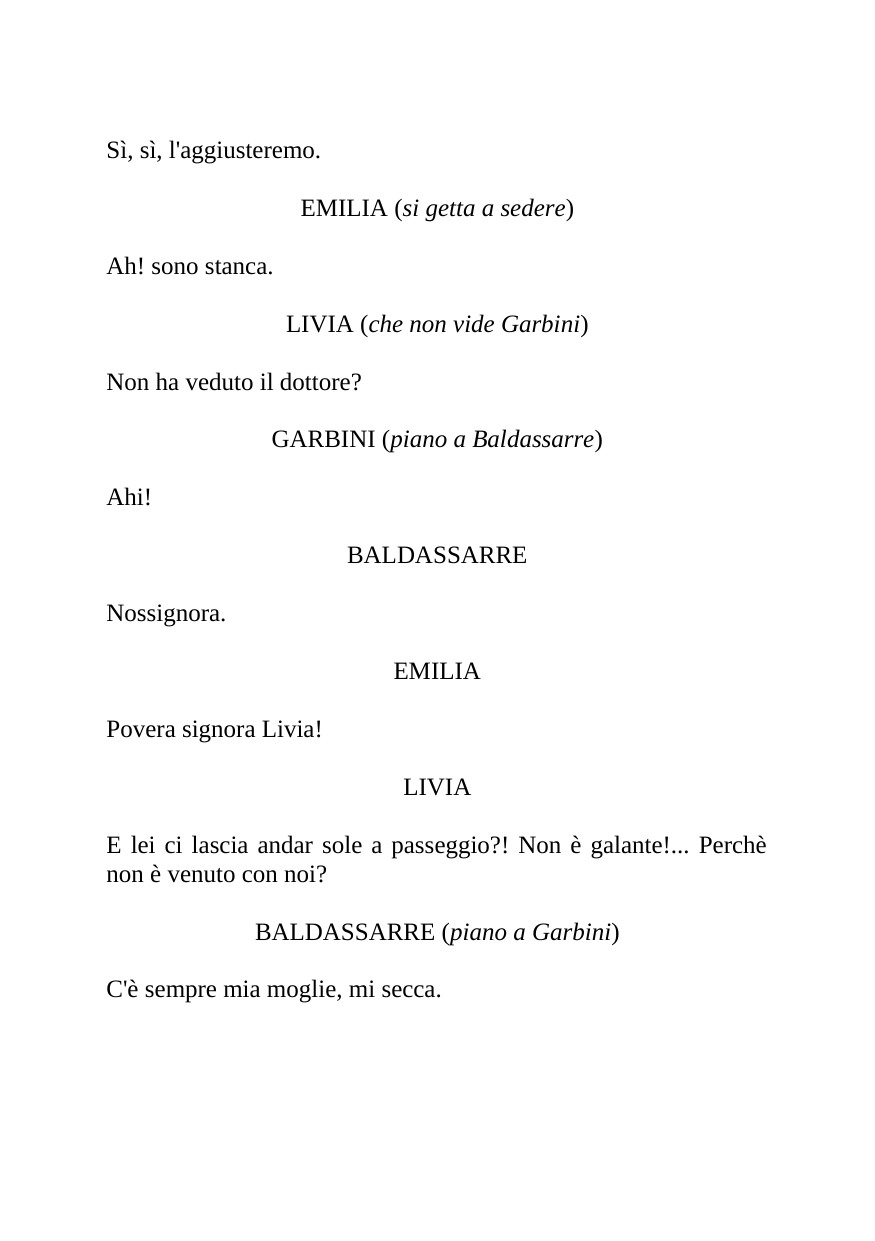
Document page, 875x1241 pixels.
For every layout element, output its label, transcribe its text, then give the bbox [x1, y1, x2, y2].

text EMILIA [106, 656, 768, 685]
text BALDASSARRE (piano a Garbini) [106, 917, 768, 945]
text Povera signora Livia! [106, 714, 768, 743]
text Sì, sì, l'aggiusteremo. [106, 135, 768, 164]
text E lei ci lascia andar sole a passeggio?! Non è galante!... Perchè non è venuto con noi? [106, 830, 768, 887]
text Nossignora. [106, 598, 768, 627]
text BALDASSARRE [106, 540, 768, 569]
text LIVIA [106, 772, 768, 801]
text LIVIA (che non vide Garbini) [106, 309, 768, 337]
text Non ha veduto il dottore? [106, 367, 768, 395]
text C'è sempre mia moglie, mi secca. [106, 974, 768, 1003]
text GARBINI (piano a Baldassarre) [106, 424, 768, 453]
text Ahi! [106, 482, 768, 511]
text EMILIA (si getta a sedere) [106, 193, 768, 222]
text Ah! sono stanca. [106, 251, 768, 279]
